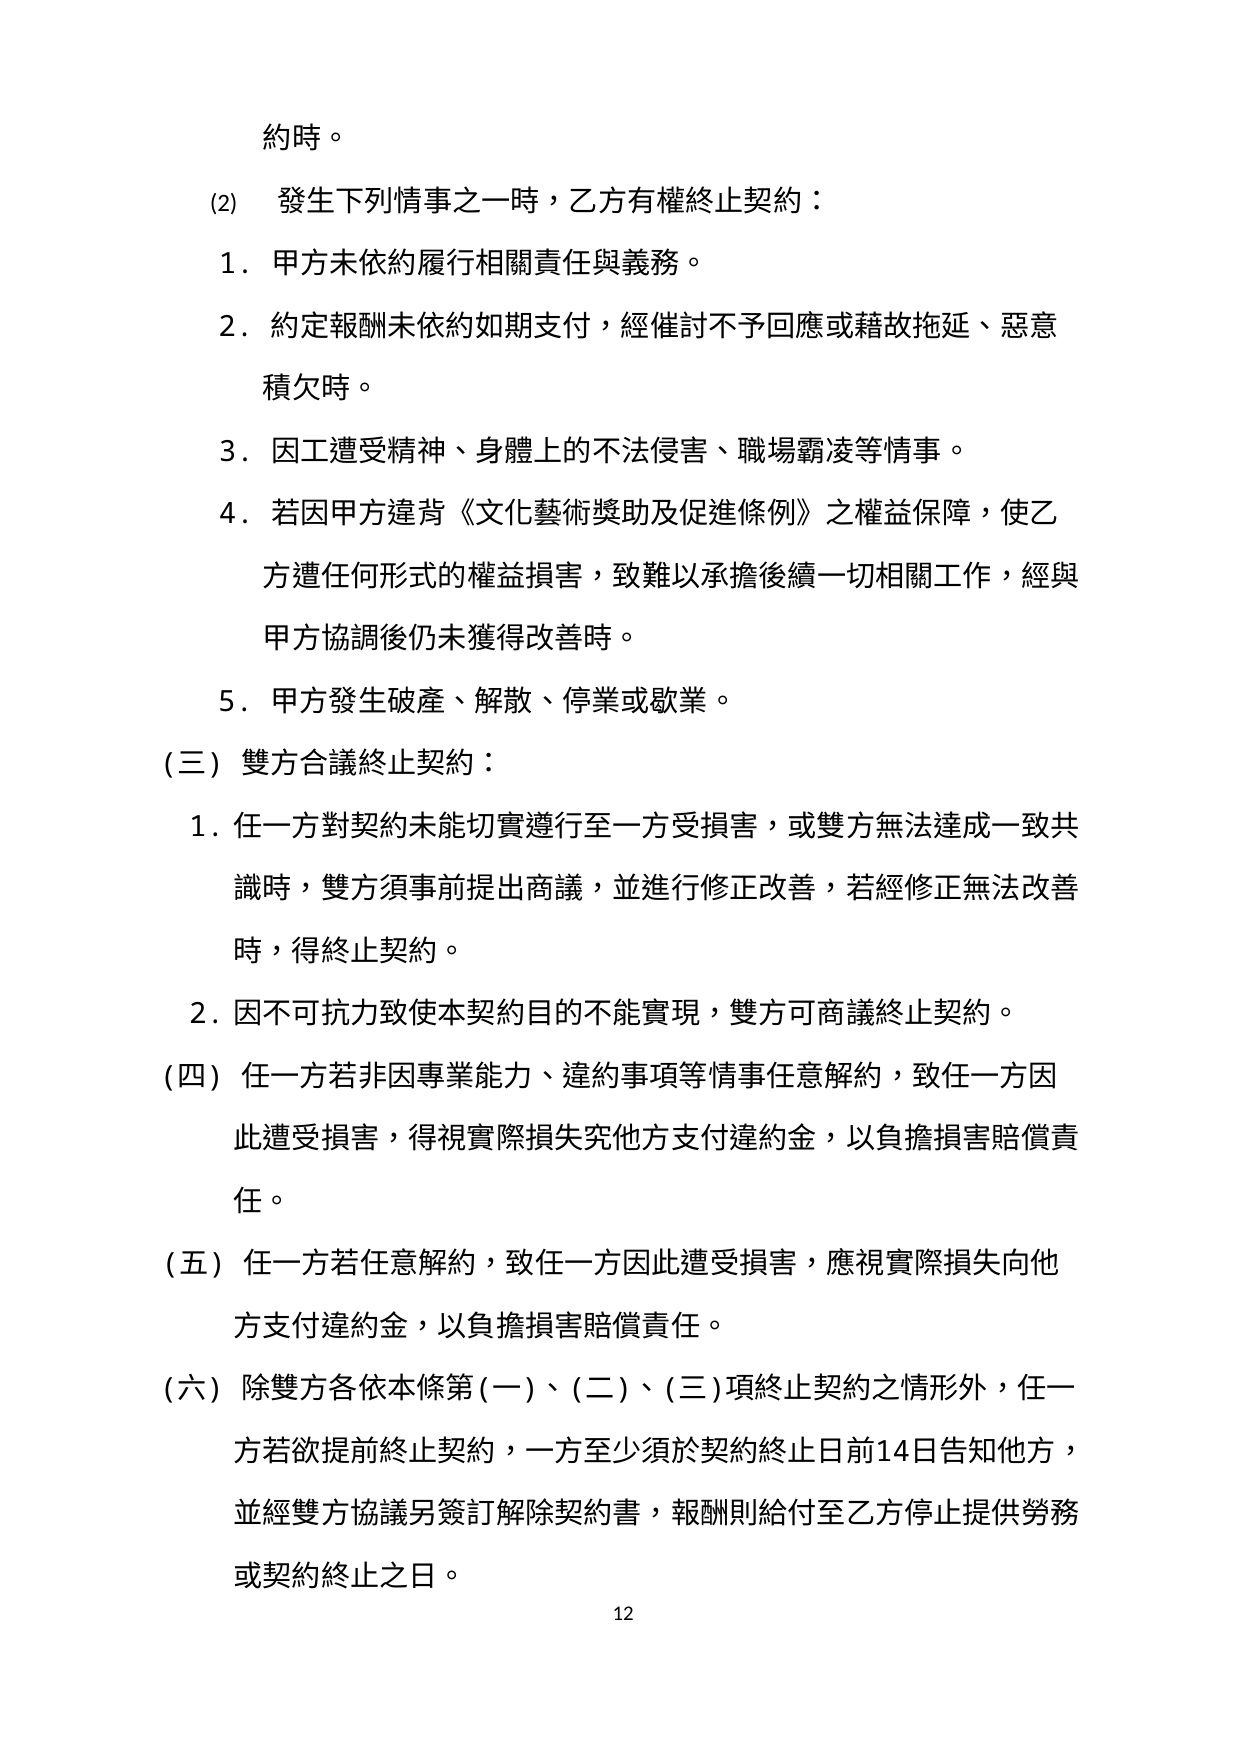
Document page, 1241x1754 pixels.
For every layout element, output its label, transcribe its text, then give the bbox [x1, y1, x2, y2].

text 3. 因工遭受精神、身體上的不法侵害、職場霸凌等情事。 [159, 407, 1087, 469]
text 約時。 [159, 94, 1087, 157]
text (三) 雙方合議終止契約： [159, 719, 1087, 782]
text 1. 任一方對契約未能切實遵行至一方受損害，或雙方無法達成一致共識時，雙方須事前提出商議，並進行修正改善，若經修正無法改善時，得終止契約。 [189, 782, 1087, 969]
text 5. 甲方發生破產、解散、停業或歇業。 [159, 657, 1087, 719]
text 積欠時。 [189, 344, 1087, 407]
text 方遭任何形式的權益損害，致難以承擔後續一切相關工作，經與甲方協調後仍未獲得改善時。 [263, 532, 1087, 657]
text (五) 任一方若任意解約，致任一方因此遭受損害，應視實際損失向他 [161, 1219, 1087, 1282]
text 1. 甲方未依約履行相關責任與義務。 [159, 219, 1087, 282]
list 發生下列情事之一時，乙方有權終止契約： [209, 157, 1087, 219]
text 方支付違約金，以負擔損害賠償責任。 [161, 1282, 1087, 1344]
text (四) 任一方若非因專業能力、違約事項等情事任意解約，致任一方因此遭受損害，得視實際損失究他方支付違約金，以負擔損害賠償責任。 [159, 1032, 1087, 1219]
text (六) 除雙方各依本條第(一)、(二)、(三)項終止契約之情形外，任一方若欲提前終止契約，一方至少須於契約終止日前14日告知他方，並經雙方協議另簽訂解除契約書，報酬則給付至乙方停止提供勞務或契約終止之日。 [159, 1344, 1087, 1594]
text 4. 若因甲方違背《文化藝術獎助及促進條例》之權益保障，使乙 [189, 469, 1087, 532]
text 2. 約定報酬未依約如期支付，經催討不予回應或藉故拖延、惡意 [189, 282, 1087, 344]
text 2. 因不可抗力致使本契約目的不能實現，雙方可商議終止契約。 [189, 969, 1087, 1032]
